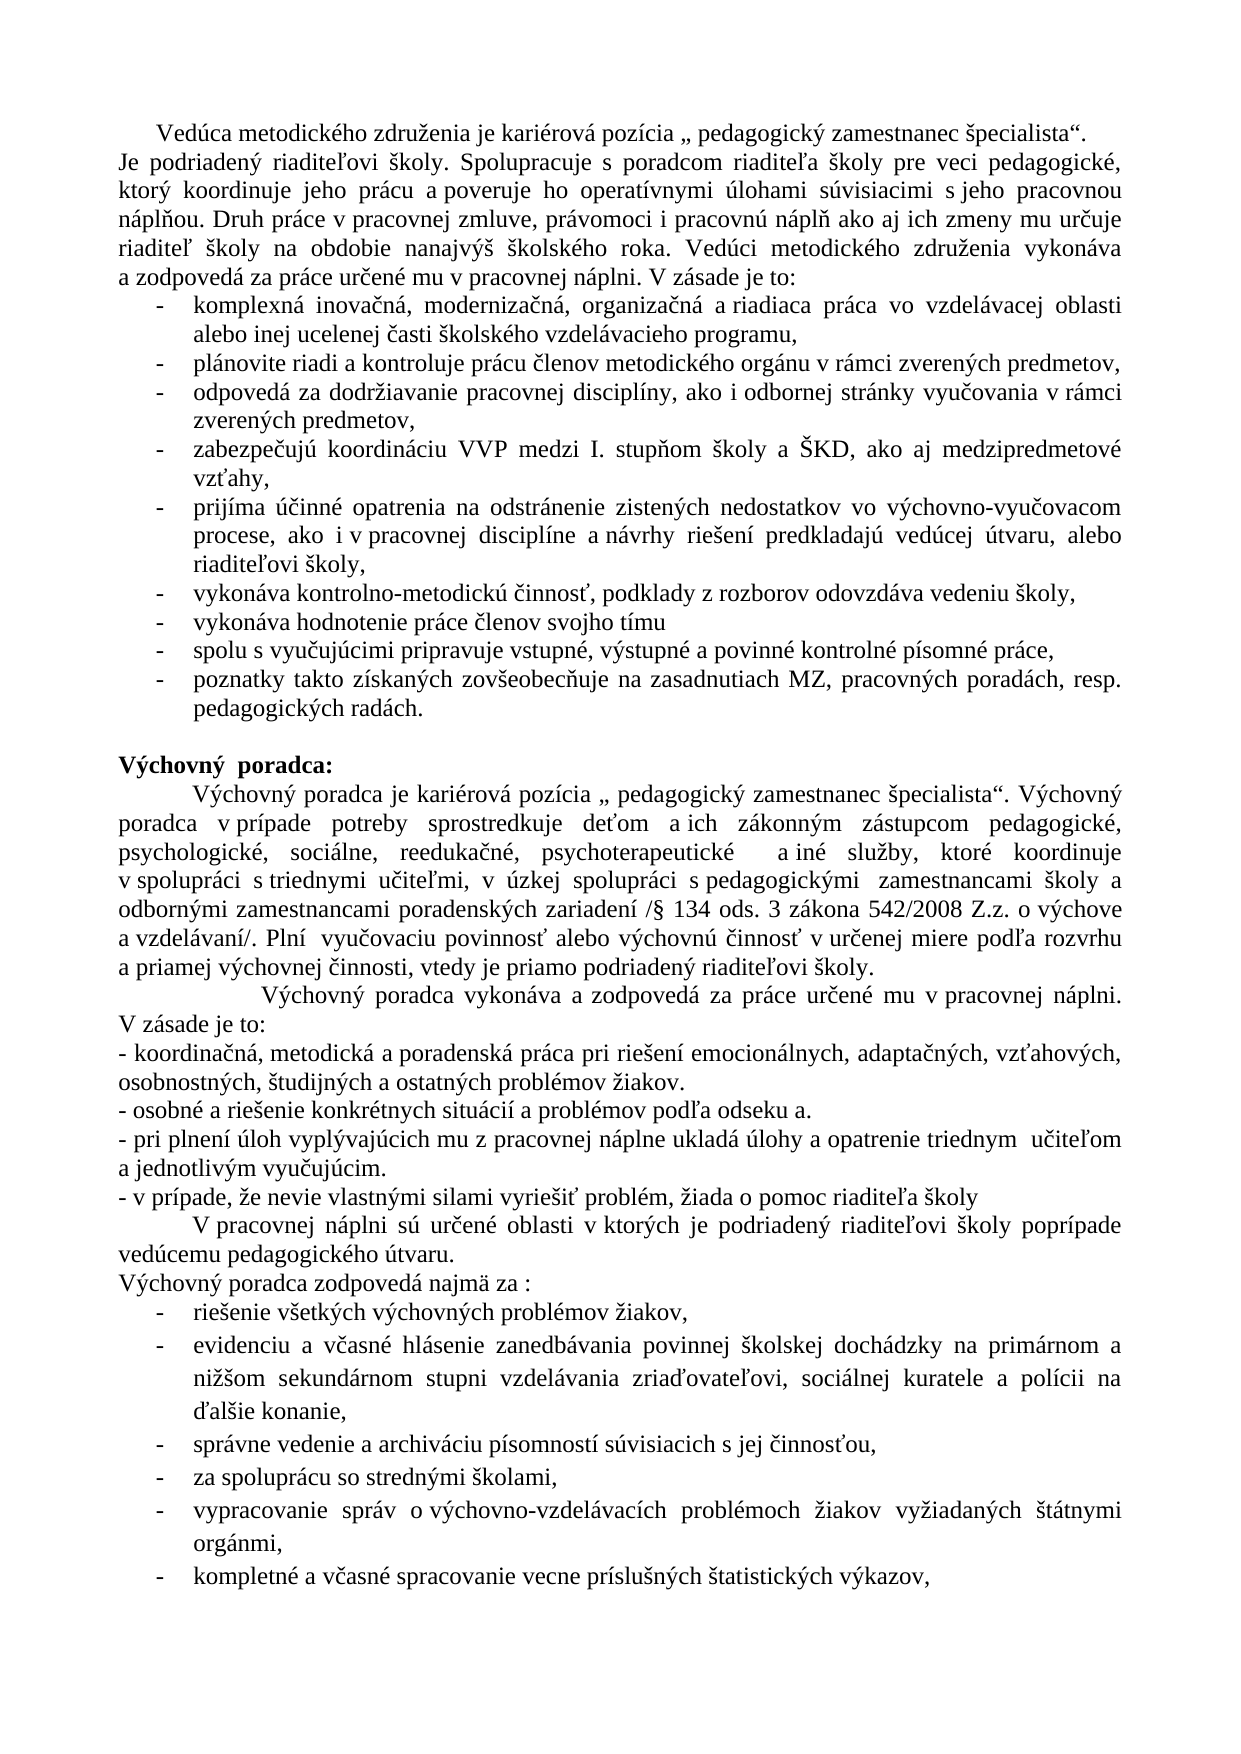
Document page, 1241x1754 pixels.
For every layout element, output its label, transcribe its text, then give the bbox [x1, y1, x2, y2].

list poznatky takto získaných zovšeobecňuje na zasadnutiach MZ, pracovných poradách, resp. pedagogických radách. [156, 664, 1122, 722]
text Vedúca metodického združenia je kariérová pozícia „ pedagogický zamestnanec špecialista“. [118, 118, 1122, 147]
list spolu s vyučujúcimi pripravuje vstupné, výstupné a povinné kontrolné písomné práce, [156, 636, 1122, 664]
text Výchovný poradca zodpovedá najmä za : [118, 1268, 1122, 1297]
text Výchovný poradca je kariérová pozícia „ pedagogický zamestnanec špecialista“. Výchovný poradca v prípade potreby sprostredkuje deťom a ich zákonným zástupcom pedagogické, psychologické, sociálne, reedukačné, psychoterapeutické a iné služby, ktoré koordinuje v spolupráci s triednymi učiteľmi, v úzkej spolupráci s pedagogickými zamestnancami školy a odbornými zamestnancami poradenských zariadení /§ 134 ods. 3 zákona 542/2008 Z.z. o výchove a vzdelávaní/. Plní vyučovaciu povinnosť alebo výchovnú činnosť v určenej miere podľa rozvrhu a priamej výchovnej činnosti, vtedy je priamo podriadený riaditeľovi školy. [118, 779, 1122, 981]
list vypracovanie správ o výchovno-vzdelávacích problémoch žiakov vyžiadaných štátnymi orgánmi, [156, 1495, 1122, 1557]
list vykonáva kontrolno-metodickú činnosť, podklady z rozborov odovzdáva vedeniu školy, [156, 578, 1122, 607]
list plánovite riadi a kontroluje prácu členov metodického orgánu v rámci zverených predmetov, [156, 348, 1122, 377]
text - koordinačná, metodická a poradenská práca pri riešení emocionálnych, adaptačných, vzťahových, osobnostných, študijných a ostatných problémov žiakov. [118, 1038, 1122, 1096]
text V pracovnej náplni sú určené oblasti v ktorých je podriadený riaditeľovi školy poprípade vedúcemu pedagogického útvaru. [118, 1211, 1122, 1268]
list správne vedenie a archiváciu písomností súvisiacich s jej činnosťou, [156, 1429, 1122, 1458]
list riešenie všetkých výchovných problémov žiakov, [156, 1297, 1122, 1326]
list kompletné a včasné spracovanie vecne príslušných štatistických výkazov, [156, 1561, 1122, 1590]
text Výchovný poradca vykonáva a zodpovedá za práce určené mu v pracovnej náplni. V zásade je to: [118, 981, 1122, 1038]
list vykonáva hodnotenie práce členov svojho tímu [156, 607, 1122, 636]
text Výchovný poradca: [118, 751, 1122, 779]
text - v prípade, že nevie vlastnými silami vyriešiť problém, žiada o pomoc riaditeľa školy [118, 1182, 1122, 1211]
list evidenciu a včasné hlásenie zanedbávania povinnej školskej dochádzky na primárnom a nižšom sekundárnom stupni vzdelávania zriaďovateľovi, sociálnej kuratele a polícii na ďalšie konanie, [156, 1330, 1122, 1425]
list prijíma účinné opatrenia na odstránenie zistených nedostatkov vo výchovno-vyučovacom procese, ako i v pracovnej disciplíne a návrhy riešení predkladajú vedúcej útvaru, alebo riaditeľovi školy, [156, 492, 1122, 578]
list zabezpečujú koordináciu VVP medzi I. stupňom školy a ŠKD, ako aj medzipredmetové vzťahy, [156, 434, 1122, 492]
text Je podriadený riaditeľovi školy. Spolupracuje s poradcom riaditeľa školy pre veci pedagogické, ktorý koordinuje jeho prácu a poveruje ho operatívnymi úlohami súvisiacimi s jeho pracovnou náplňou. Druh práce v pracovnej zmluve, právomoci i pracovnú náplň ako aj ich zmeny mu určuje riaditeľ školy na obdobie nanajvýš školského roka. Vedúci metodického združenia vykonáva a zodpovedá za práce určené mu v pracovnej náplni. V zásade je to: [118, 147, 1122, 291]
text - osobné a riešenie konkrétnych situácií a problémov podľa odseku a. [118, 1096, 1122, 1124]
list za spoluprácu so strednými školami, [156, 1462, 1122, 1491]
list komplexná inovačná, modernizačná, organizačná a riadiaca práca vo vzdelávacej oblasti alebo inej ucelenej časti školského vzdelávacieho programu, [156, 291, 1122, 348]
list odpovedá za dodržiavanie pracovnej disciplíny, ako i odbornej stránky vyučovania v rámci zverených predmetov, [156, 377, 1122, 434]
text - pri plnení úloh vyplývajúcich mu z pracovnej náplne ukladá úlohy a opatrenie triednym učiteľom a jednotlivým vyučujúcim. [118, 1124, 1122, 1182]
